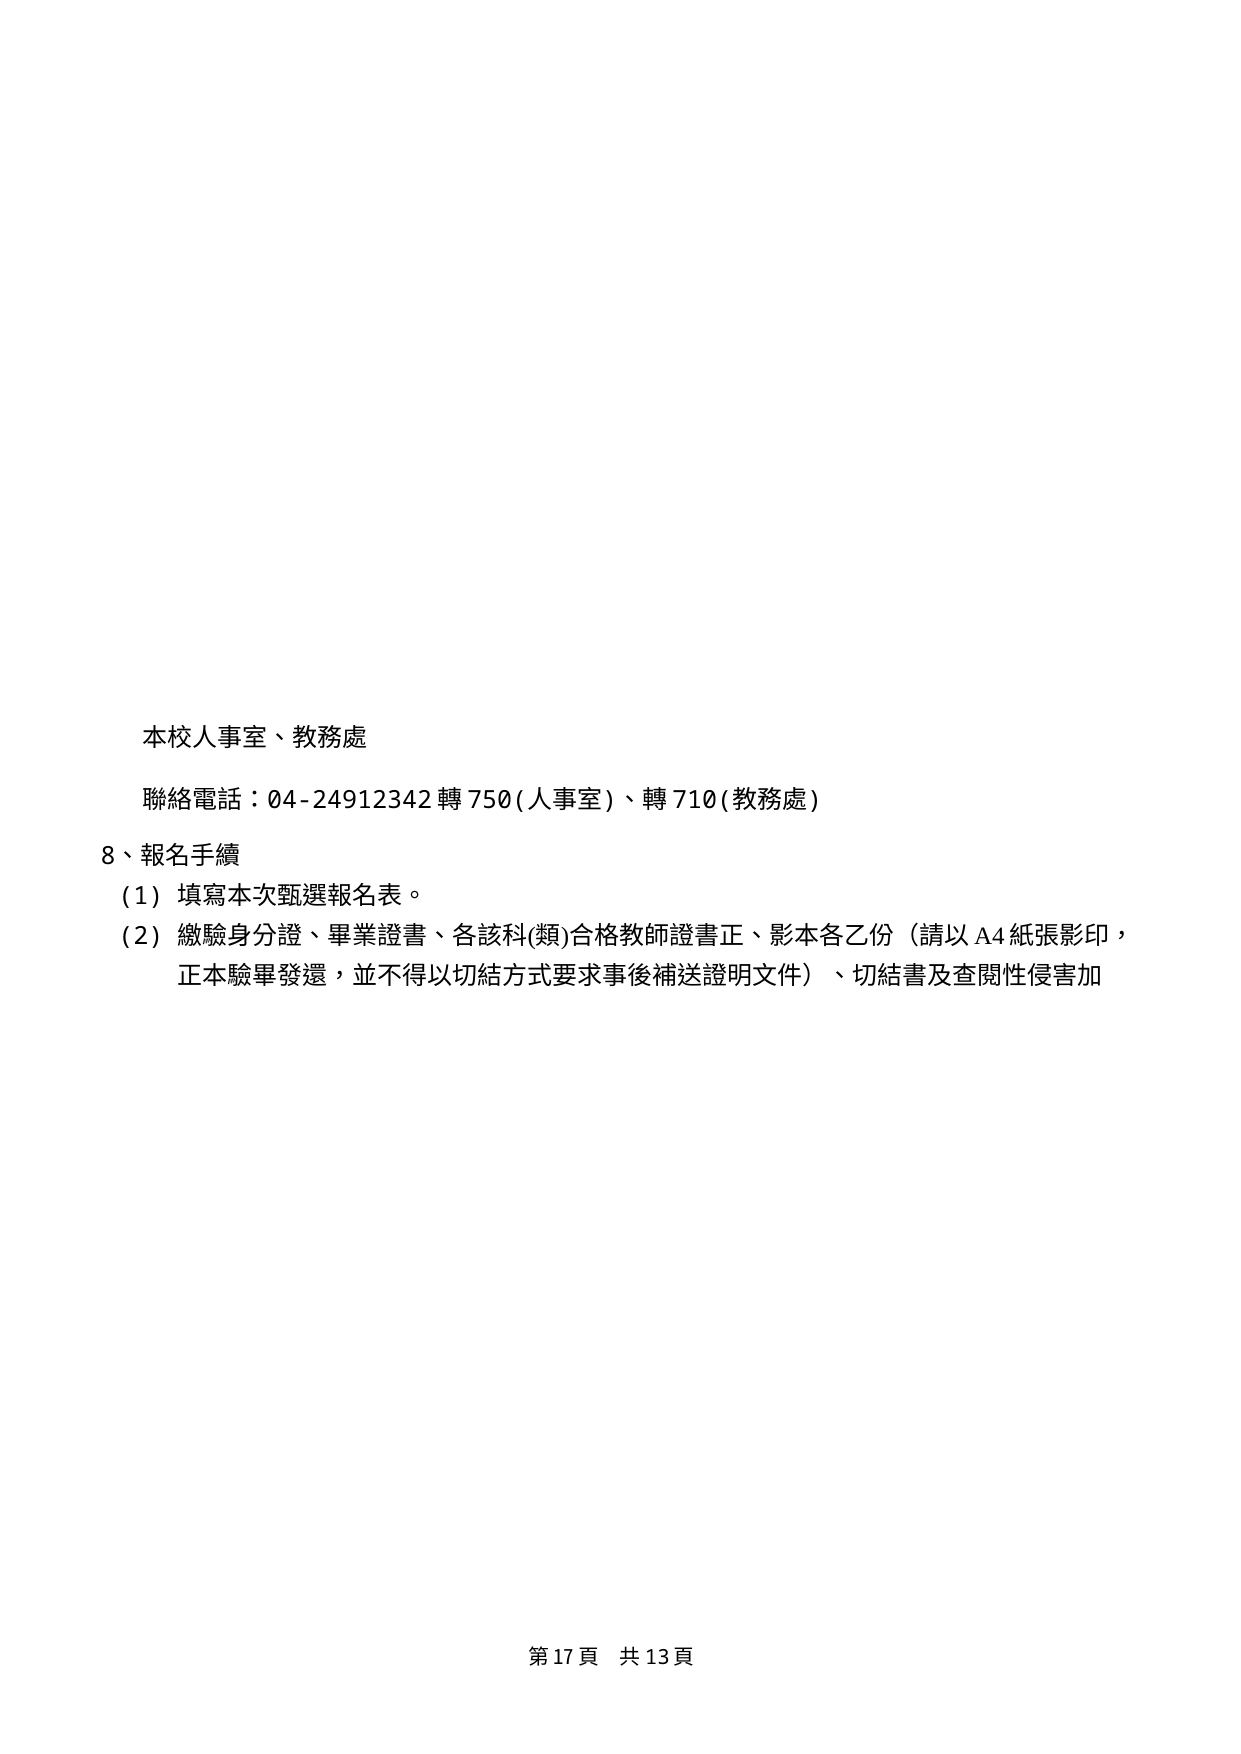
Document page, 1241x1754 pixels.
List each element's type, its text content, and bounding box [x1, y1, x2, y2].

text 聯絡電話：04-24912342轉750(人事室)、轉710(教務處) [142, 756, 1122, 818]
list 填寫本次甄選報名表。 [118, 876, 1122, 912]
list 繳驗身分證、畢業證書、各該科(類)合格教師證書正、影本各乙份（請以A4紙張影印，正本驗畢發還，並不得以切結方式要求事後補送證明文件）、切結書及查閱性侵害加害人登記檔案同意書等證明文件。 [118, 915, 1122, 991]
text 本校人事室、教務處 [142, 693, 1122, 756]
list 報名手續 [100, 836, 1122, 872]
